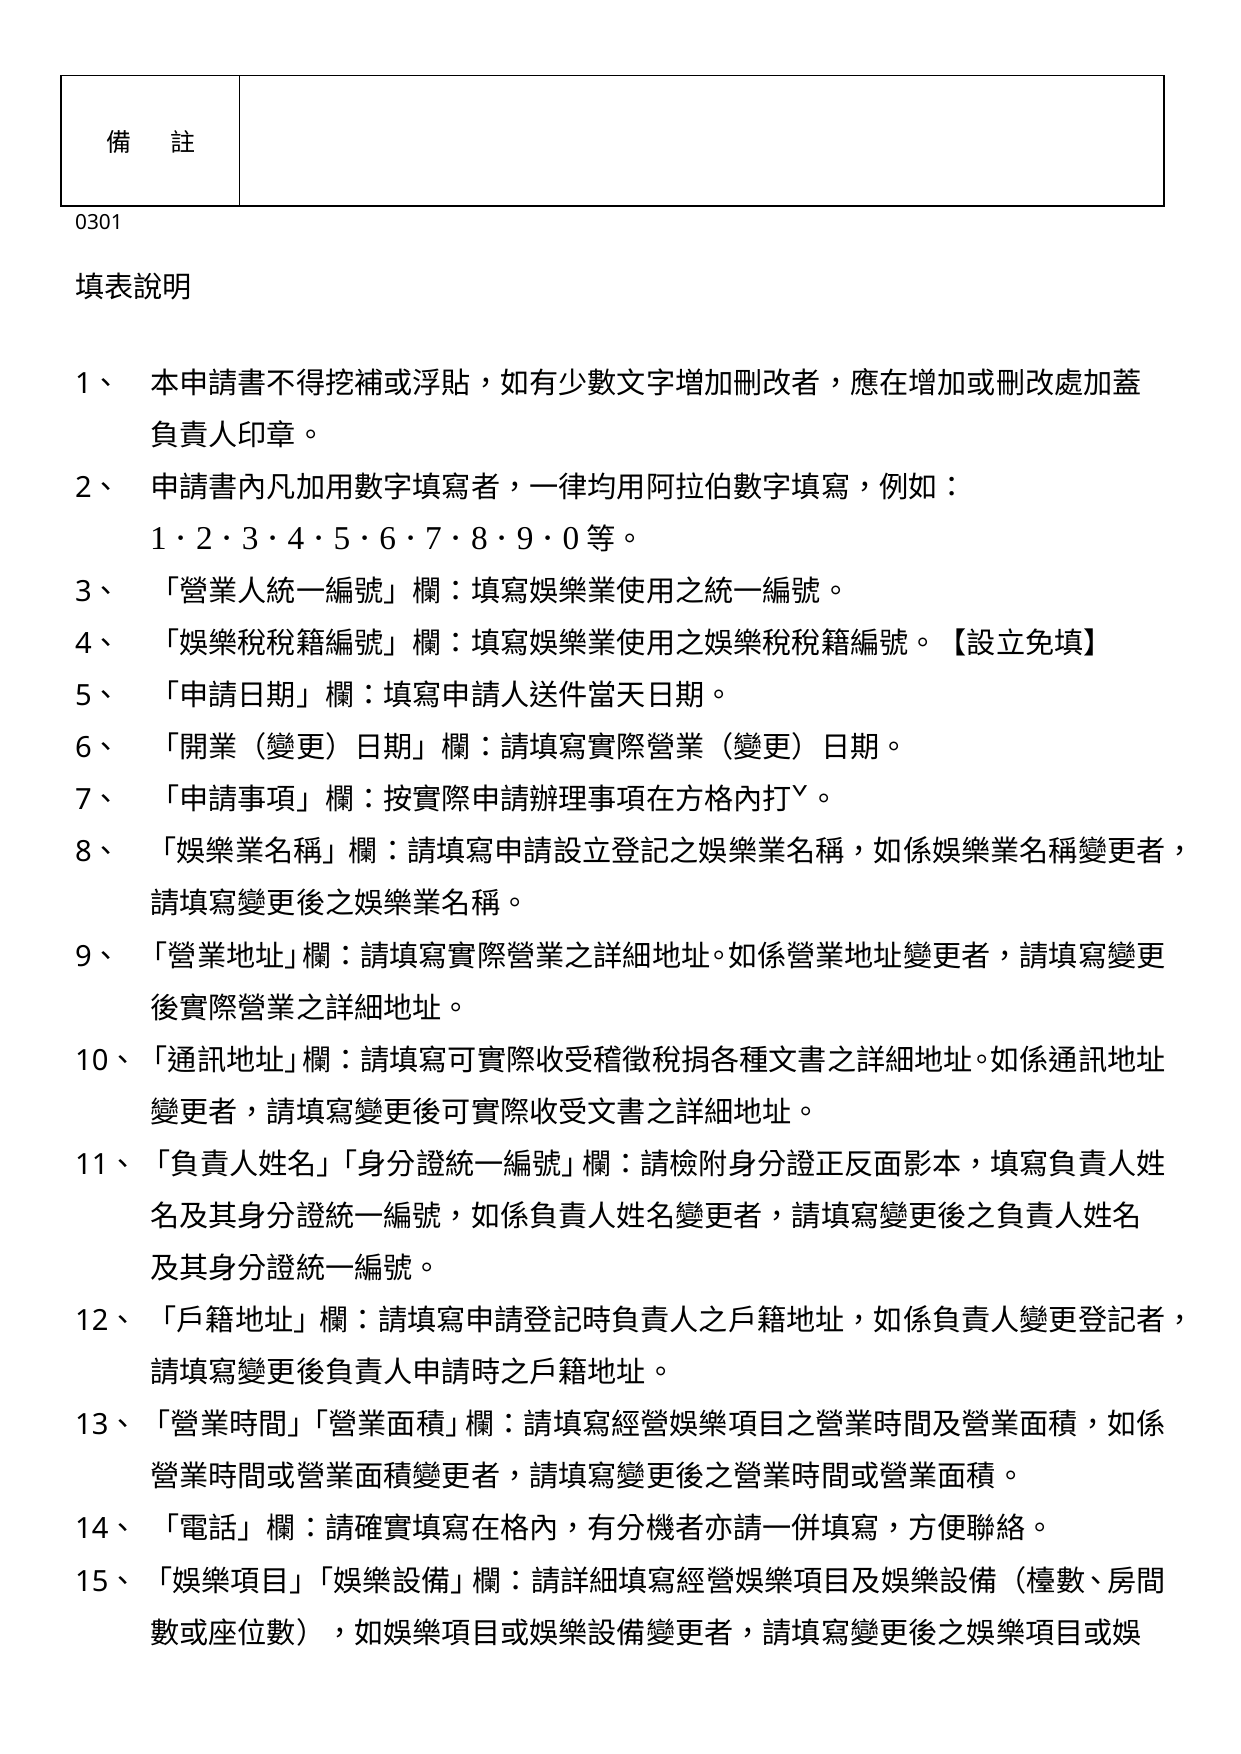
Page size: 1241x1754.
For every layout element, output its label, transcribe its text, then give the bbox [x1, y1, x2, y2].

list 「戶籍地址」欄：請填寫申請登記時負責人之戶籍地址，如係負責人變更登記者，請填寫變更後負責人申請時之戶籍地址。 [75, 1289, 1165, 1393]
list 「娛樂稅稅籍編號」欄：填寫娛樂業使用之娛樂稅稅籍編號。【設立免填】 [75, 612, 1165, 664]
text 填表說明 [75, 264, 1165, 306]
list 「娛樂項目」「娛樂設備」欄：請詳細填寫經營娛樂項目及娛樂設備（檯數、房間數或座位數），如娛樂項目或娛樂設備變更者，請填寫變更後之娛樂項目或娛 [75, 1549, 1165, 1653]
list 「營業地址」欄：請填寫實際營業之詳細地址。如係營業地址變更者，請填寫變更後實際營業之詳細地址。 [75, 924, 1165, 1028]
text 0301 [75, 207, 1165, 235]
list 「負責人姓名」「身分證統一編號」欄：請檢附身分證正反面影本，填寫負責人姓名及其身分證統一編號，如係負責人姓名變更者，請填寫變更後之負責人姓名及其身分證統一編號。 [75, 1133, 1165, 1289]
list 「娛樂業名稱」欄：請填寫申請設立登記之娛樂業名稱，如係娛樂業名稱變更者，請填寫變更後之娛樂業名稱。 [75, 820, 1165, 924]
list 「申請日期」欄：填寫申請人送件當天日期。 [75, 664, 1165, 716]
list 「通訊地址」欄：請填寫可實際收受稽徵稅捐各種文書之詳細地址。如係通訊地址變更者，請填寫變更後可實際收受文書之詳細地址。 [75, 1028, 1165, 1133]
list 申請書內凡加用數字填寫者，一律均用阿拉伯數字填寫，例如：1．2．3．4．5．6．7．8．9．0等。 [75, 456, 1165, 560]
list 「營業人統一編號」欄：填寫娛樂業使用之統一編號。 [75, 560, 1165, 612]
table_cell [240, 76, 1163, 205]
table_cell 備 註 [62, 76, 239, 205]
list 「申請事項」欄：按實際申請辦理事項在方格內打ˇ。 [75, 768, 1165, 820]
list 「營業時間」「營業面積」欄：請填寫經營娛樂項目之營業時間及營業面積，如係營業時間或營業面積變更者，請填寫變更後之營業時間或營業面積。 [75, 1393, 1165, 1497]
list 本申請書不得挖補或浮貼，如有少數文字増加刪改者，應在增加或刪改處加蓋負責人印章。 [75, 351, 1165, 456]
list 「電話」欄：請確實填寫在格內，有分機者亦請一併填寫，方便聯絡。 [75, 1497, 1165, 1549]
list 「開業（變更）日期」欄：請填寫實際營業（變更）日期。 [75, 716, 1165, 768]
